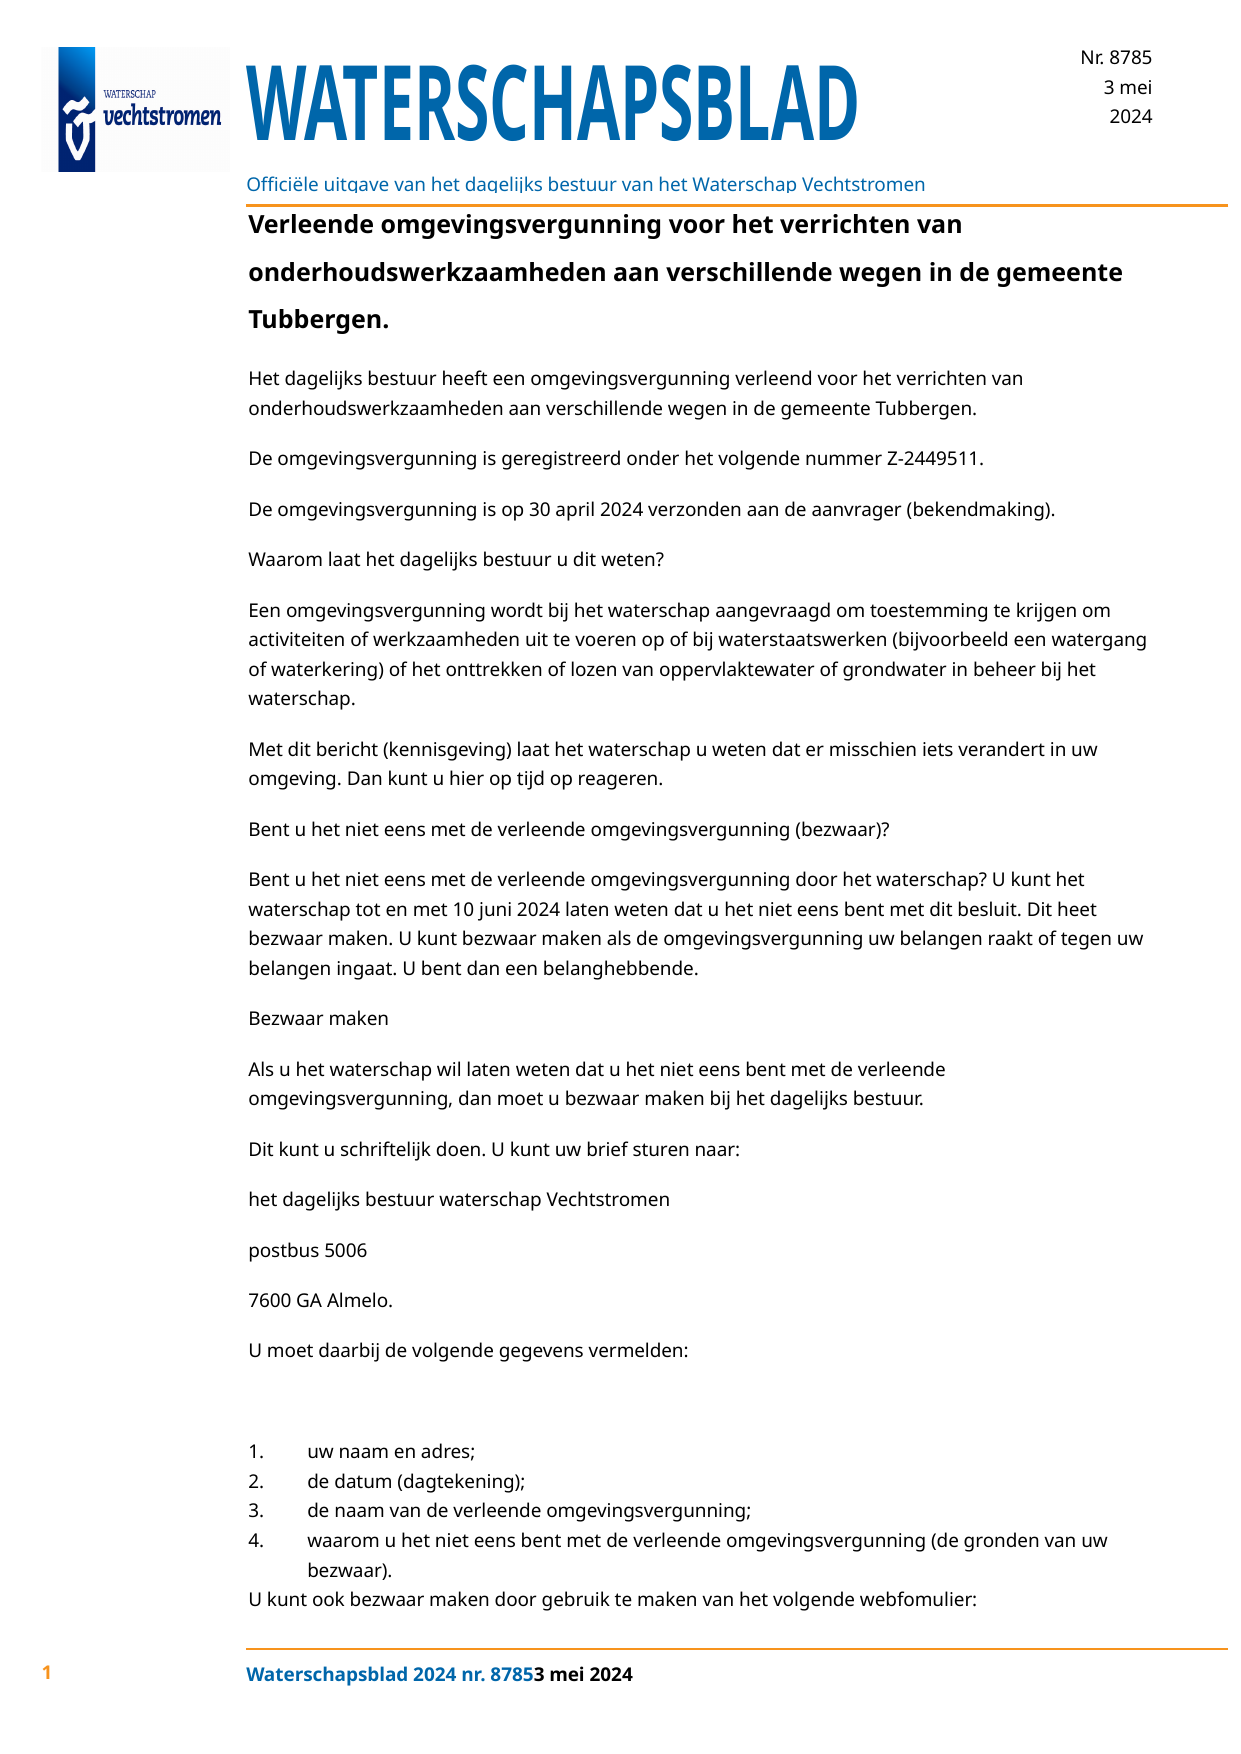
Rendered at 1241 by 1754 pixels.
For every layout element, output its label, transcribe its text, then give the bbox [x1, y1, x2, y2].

text Dit kunt u schriftelijk doen. U kunt uw brief sturen naar: [248, 1136, 1152, 1162]
text U kunt ook bezwaar maken door gebruik te maken van het volgende webfomulier: [248, 1586, 1152, 1612]
text het dagelijks bestuur waterschap Vechtstromen [248, 1186, 1152, 1212]
text Het dagelijks bestuur heeft een omgevingsvergunning verleend voor het verrichten van onderhoudswerkzaamheden aan verschillende wegen in de gemeente Tubbergen. [248, 366, 1152, 421]
text Als u het waterschap wil laten weten dat u het niet eens bent met de verleende omgevingsvergunning, dan moet u bezwaar maken bij het dagelijks bestuur. [248, 1056, 1152, 1111]
text De omgevingsvergunning is geregistreerd onder het volgende nummer Z-2449511. [248, 446, 1152, 471]
text U moet daarbij de volgende gegevens vermelden: [248, 1338, 1152, 1363]
text Bent u het niet eens met de verleende omgevingsvergunning door het waterschap? U kunt het waterschap tot en met 10 juni 2024 laten weten dat u het niet eens bent met dit besluit. Dit heet bezwaar maken. U kunt bezwaar maken als de omgevingsvergunning uw belangen raakt of tegen uw belangen ingaat. U bent dan een belanghebbende. [248, 866, 1152, 981]
text 7600 GA Almelo. [248, 1287, 1152, 1313]
text postbus 5006 [248, 1237, 1152, 1262]
text De omgevingsvergunning is op 30 april 2024 verzonden aan de aanvrager (bekendmaking). [248, 496, 1152, 522]
list waarom u het niet eens bent met de verleende omgevingsvergunning (de gronden van uw bezwaar). [248, 1527, 1152, 1582]
text Bezwaar maken [248, 1006, 1152, 1031]
list de naam van de verleende omgevingsvergunning; [248, 1498, 1152, 1523]
text Met dit bericht (kennisgeving) laat het waterschap u weten dat er misschien iets verandert in uw omgeving. Dan kunt u hier op tijd op reageren. [248, 736, 1152, 791]
text Een omgevingsvergunning wordt bij het waterschap aangevraagd om toestemming te krijgen om activiteiten of werkzaamheden uit te voeren op of bij waterstaatswerken (bijvoorbeeld een watergang of waterkering) of het onttrekken of lozen van oppervlaktewater of grondwater in beheer bij het waterschap. [248, 597, 1152, 711]
picture [41, 47, 231, 172]
text Bent u het niet eens met de verleende omgevingsvergunning (bezwaar)? [248, 816, 1152, 842]
list uw naam en adres; [248, 1438, 1152, 1464]
list de datum (dagtekening); [248, 1468, 1152, 1494]
text Waarom laat het dagelijks bestuur u dit weten? [248, 546, 1152, 572]
text Verleende omgevingsvergunning voor het verrichten van onderhoudswerkzaamheden aan verschillende wegen in de gemeente Tubbergen. [248, 207, 1152, 336]
